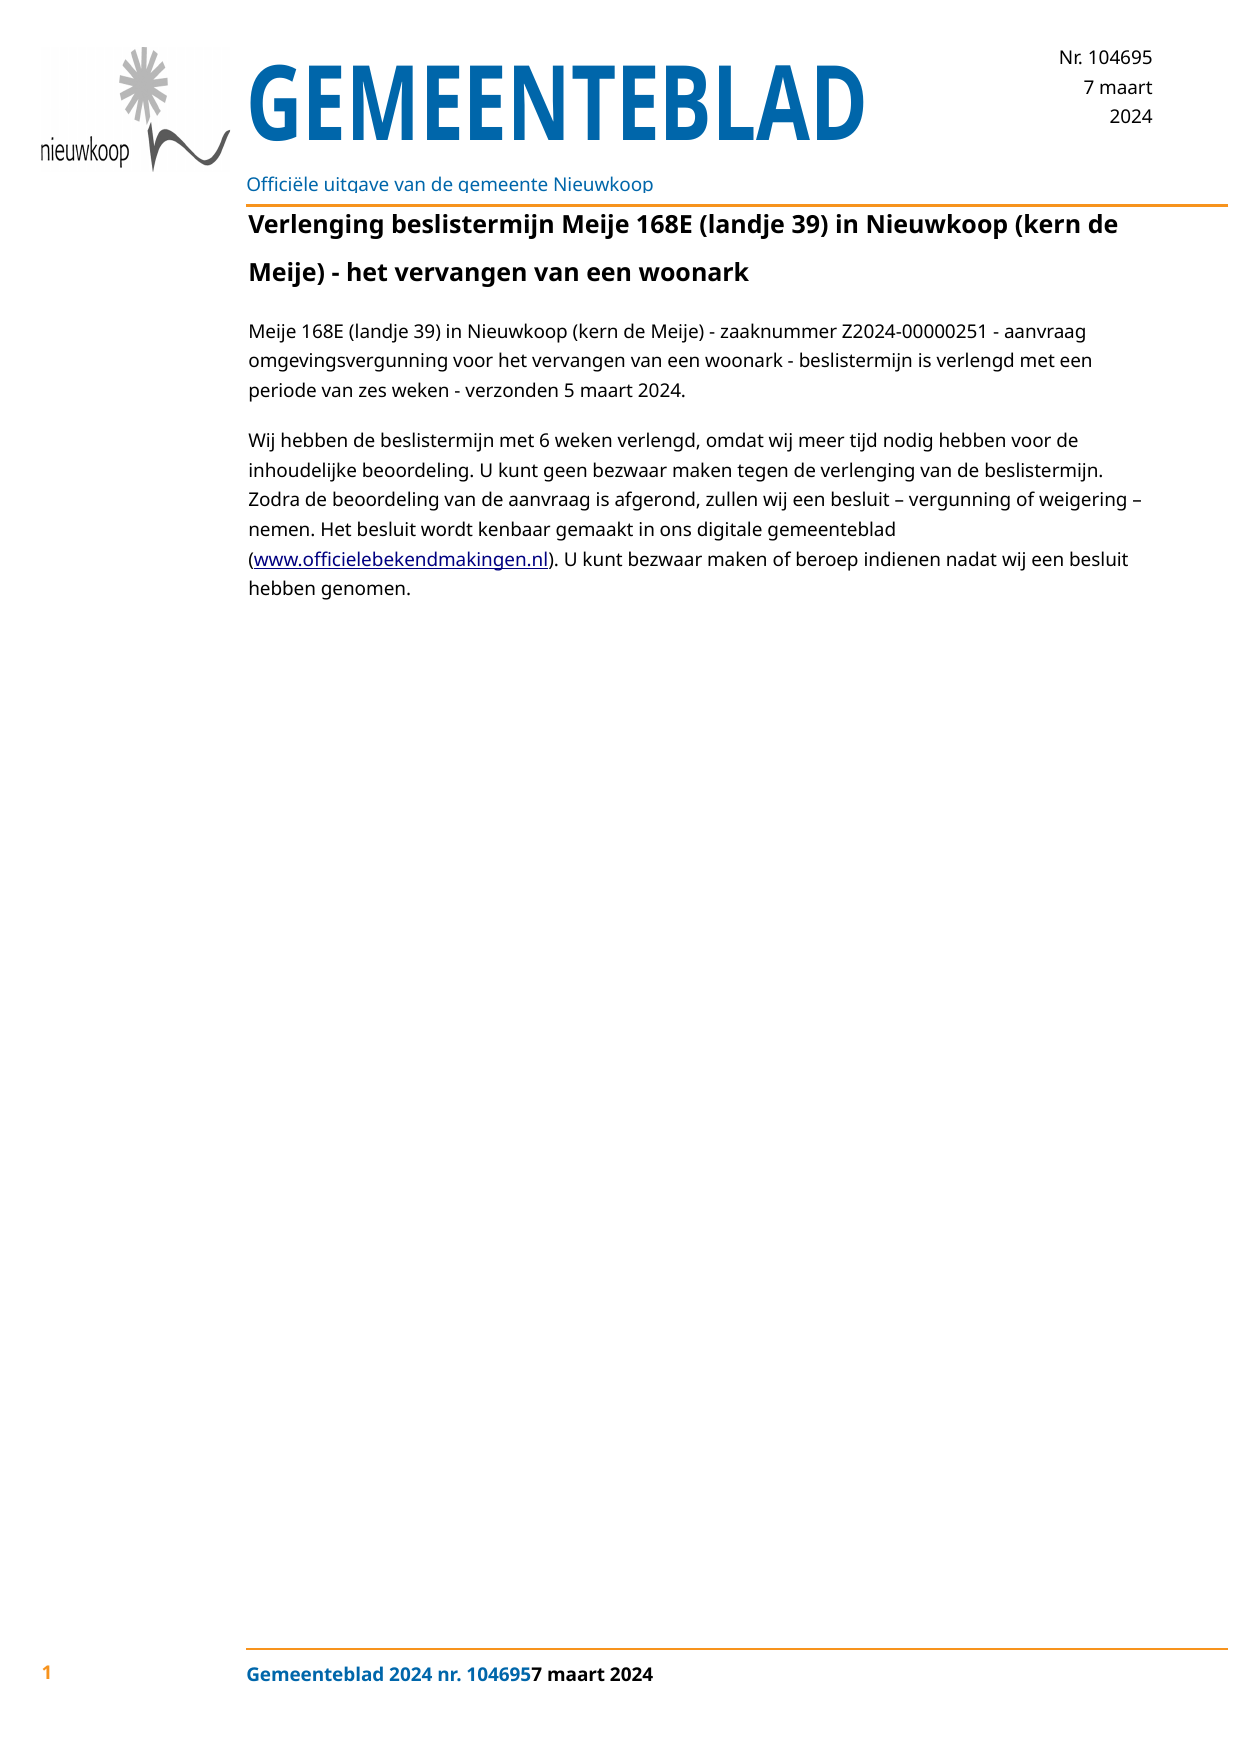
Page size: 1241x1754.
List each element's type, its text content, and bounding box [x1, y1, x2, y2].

text Verlenging beslistermijn Meije 168E (landje 39) in Nieuwkoop (kern de Meije) - het vervangen van een woonark [248, 207, 1152, 288]
text Meije 168E (landje 39) in Nieuwkoop (kern de Meije) - zaaknummer Z2024-00000251 - aanvraag omgevingsvergunning voor het vervangen van een woonark - beslistermijn is verlengd met een periode van zes weken - verzonden 5 maart 2024. [248, 318, 1152, 403]
picture [41, 47, 231, 172]
text Wij hebben de beslistermijn met 6 weken verlengd, omdat wij meer tijd nodig hebben voor de inhoudelijke beoordeling. U kunt geen bezwaar maken tegen de verlenging van de beslistermijn. Zodra de beoordeling van de aanvraag is afgerond, zullen wij een besluit – vergunning of weigering – nemen. Het besluit wordt kenbaar gemaakt in ons digitale gemeenteblad (www.officielebekendmakingen.nl). U kunt bezwaar maken of beroep indienen nadat wij een besluit hebben genomen. [248, 427, 1152, 601]
